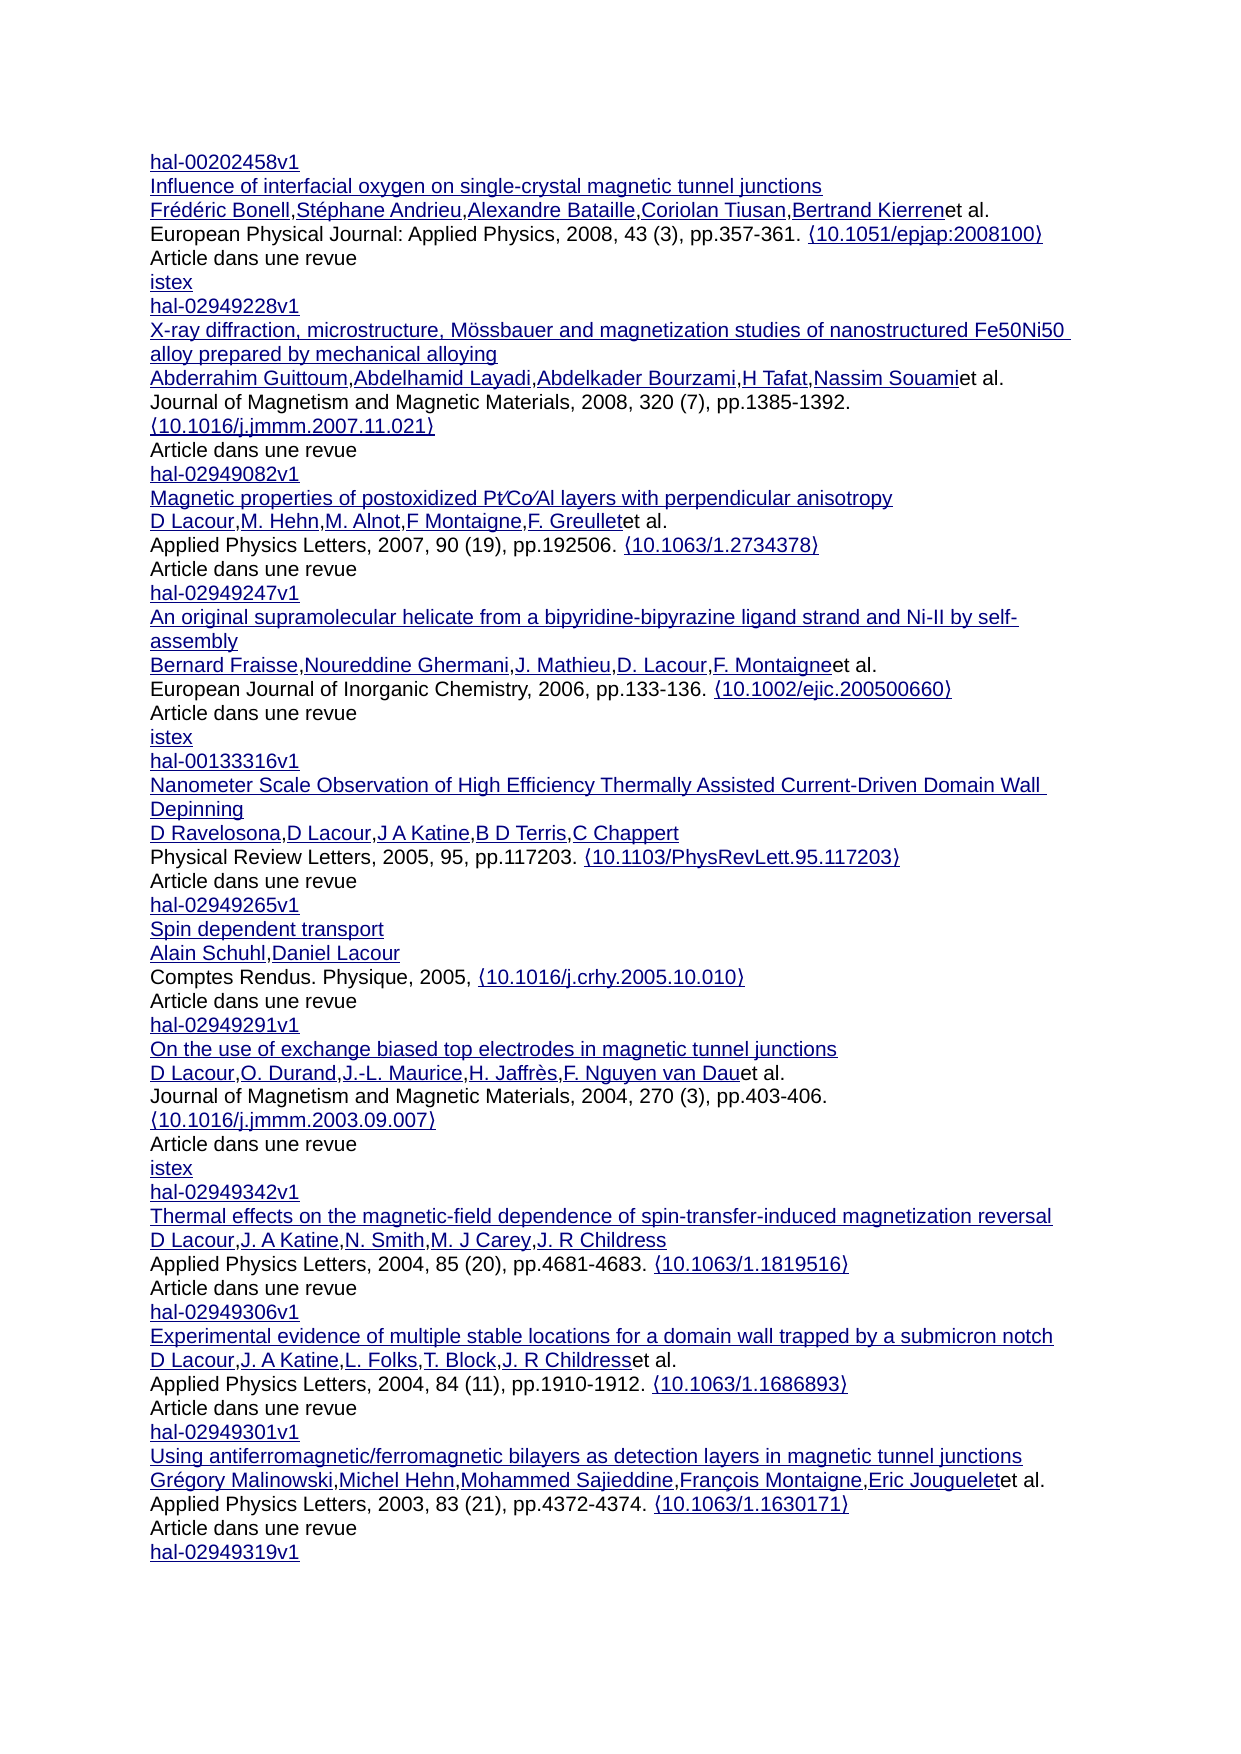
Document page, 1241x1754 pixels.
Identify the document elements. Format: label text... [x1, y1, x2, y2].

table_cell Using antiferromagnetic/ferromagnetic bilayers as detection layers in magnetic tunnel junctions Grégory Malinowski,Michel Hehn,Mohammed Sajieddine,François Montaigne,Eric Jougueletet al. Applied Physics Letters, 2003, 83 (21), pp.4372-4374. ⟨10.1063/1.1630171⟩ Article dans une revue hal-02949319v1 [150, 1444, 1090, 1563]
table_cell On the use of exchange biased top electrodes in magnetic tunnel junctions D Lacour,O. Durand,J.-L. Maurice,H. Jaffrès,F. Nguyen van Dauet al. Journal of Magnetism and Magnetic Materials, 2004, 270 (3), pp.403-406. ⟨10.1016/j.jmmm.2003.09.007⟩ Article dans une revue istex hal-02949342v1 [150, 1036, 1090, 1204]
table_cell An original supramolecular helicate from a bipyridine-bipyrazine ligand strand and Ni-II by self-assembly Bernard Fraisse,Noureddine Ghermani,J. Mathieu,D. Lacour,F. Montaigneet al. European Journal of Inorganic Chemistry, 2006, pp.133-136. ⟨10.1002/ejic.200500660⟩ Article dans une revue istex hal-00133316v1 [150, 605, 1090, 773]
table_cell Magnetic properties of postoxidized Pt∕Co∕Al layers with perpendicular anisotropy D Lacour,M. Hehn,M. Alnot,F Montaigne,F. Greulletet al. Applied Physics Letters, 2007, 90 (19), pp.192506. ⟨10.1063/1.2734378⟩ Article dans une revue hal-02949247v1 [150, 485, 1090, 605]
table_cell Influence of interfacial oxygen on single-crystal magnetic tunnel junctions Frédéric Bonell,Stéphane Andrieu,Alexandre Bataille,Coriolan Tiusan,Bertrand Kierrenet al. European Physical Journal: Applied Physics, 2008, 43 (3), pp.357-361. ⟨10.1051/epjap:2008100⟩ Article dans une revue istex hal-02949228v1 [150, 174, 1090, 318]
table_cell X-ray diffraction, microstructure, Mössbauer and magnetization studies of nanostructured Fe50Ni50 alloy prepared by mechanical alloying Abderrahim Guittoum,Abdelhamid Layadi,Abdelkader Bourzami,H Tafat,Nassim Souamiet al. Journal of Magnetism and Magnetic Materials, 2008, 320 (7), pp.1385-1392. ⟨10.1016/j.jmmm.2007.11.021⟩ Article dans une revue hal-02949082v1 [150, 318, 1090, 485]
table_cell Spin dependent transport Alain Schuhl,Daniel Lacour Comptes Rendus. Physique, 2005, ⟨10.1016/j.crhy.2005.10.010⟩ Article dans une revue hal-02949291v1 [150, 917, 1090, 1036]
table_cell Experimental evidence of multiple stable locations for a domain wall trapped by a submicron notch D Lacour,J. A Katine,L. Folks,T. Block,J. R Childresset al. Applied Physics Letters, 2004, 84 (11), pp.1910-1912. ⟨10.1063/1.1686893⟩ Article dans une revue hal-02949301v1 [150, 1324, 1090, 1444]
table_cell Thermal effects on the magnetic-field dependence of spin-transfer-induced magnetization reversal D Lacour,J. A Katine,N. Smith,M. J Carey,J. R Childress Applied Physics Letters, 2004, 85 (20), pp.4681-4683. ⟨10.1063/1.1819516⟩ Article dans une revue hal-02949306v1 [150, 1204, 1090, 1324]
table_cell Nanometer Scale Observation of High Efficiency Thermally Assisted Current-Driven Domain Wall Depinning D Ravelosona,D Lacour,J A Katine,B D Terris,C Chappert Physical Review Letters, 2005, 95, pp.117203. ⟨10.1103/PhysRevLett.95.117203⟩ Article dans une revue hal-02949265v1 [150, 773, 1090, 917]
table_cell hal-00202458v1 [150, 150, 1090, 174]
